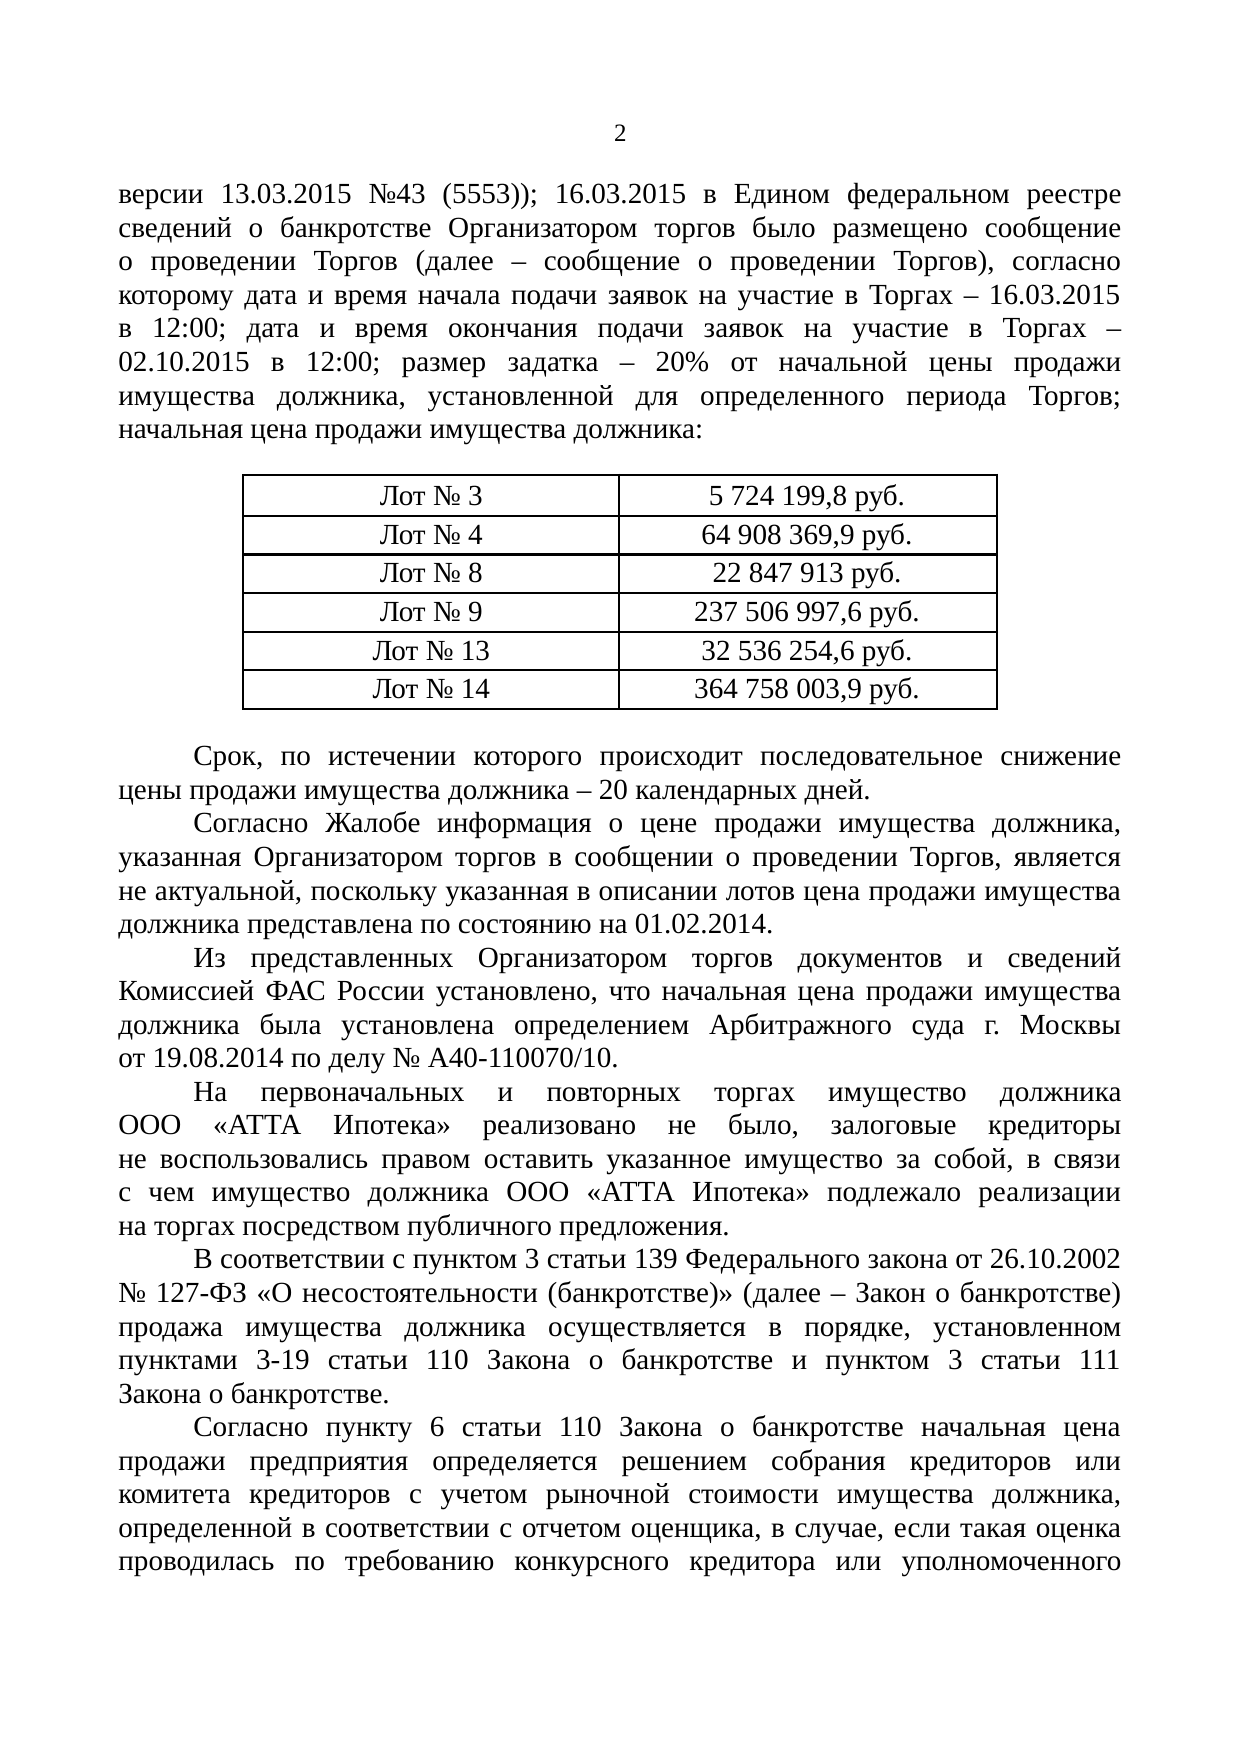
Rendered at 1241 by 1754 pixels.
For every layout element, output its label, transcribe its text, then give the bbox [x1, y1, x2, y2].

table_cell 22 847 913 руб. [620, 556, 996, 592]
table_cell 364 758 003,9 руб. [620, 671, 996, 708]
table_cell Лот № 14 [244, 671, 618, 708]
table_cell 237 506 997,6 руб. [620, 594, 996, 631]
text В соответствии с пунктом 3 статьи 139 Федерального закона от 26.10.2002 № 127-ФЗ «О несостоятельности (банкротстве)» (далее – Закон о банкротстве) продажа имущества должника осуществляется в порядке, установленном пунктами 3-19 статьи 110 Закона о банкротстве и пунктом 3 статьи 111 Закона о банкротстве. [118, 1242, 1122, 1409]
text Согласно Жалобе информация о цене продажи имущества должника, указанная Организатором торгов в сообщении о проведении Торгов, является не актуальной, поскольку указанная в описании лотов цена продажи имущества должника представлена по состоянию на 01.02.2014. [118, 806, 1122, 940]
text Согласно пункту 6 статьи 110 Закона о банкротстве начальная цена продажи предприятия определяется решением собрания кредиторов или комитета кредиторов с учетом рыночной стоимости имущества должника, определенной в соответствии с отчетом оценщика, в случае, если такая оценка проводилась по требованию конкурсного кредитора или уполномоченного [118, 1409, 1122, 1577]
table_cell Лот № 9 [244, 594, 618, 631]
text версии 13.03.2015 №43 (5553)); 16.03.2015 в Едином федеральном реестре сведений о банкротстве Организатором торгов было размещено сообщение о проведении Торгов (далее – сообщение о проведении Торгов), согласно которому дата и время начала подачи заявок на участие в Торгах – 16.03.2015 в 12:00; дата и время окончания подачи заявок на участие в Торгах – 02.10.2015 в 12:00; размер задатка – 20% от начальной цены продажи имущества должника, установленной для определенного периода Торгов; начальная цена продажи имущества должника: [118, 176, 1122, 445]
table_cell Лот № 4 [244, 517, 618, 553]
table_cell Лот № 13 [244, 633, 618, 669]
table_header Лот № 3 [244, 476, 618, 515]
table_cell Лот № 8 [244, 556, 618, 592]
table_cell 32 536 254,6 руб. [620, 633, 996, 669]
text Из представленных Организатором торгов документов и сведений Комиссией ФАС России установлено, что начальная цена продажи имущества должника была установлена определением Арбитражного суда г. Москвы от 19.08.2014 по делу № А40-110070/10. [118, 940, 1122, 1074]
text На первоначальных и повторных торгах имущество должника ООО «АТТА Ипотека» реализовано не было, залоговые кредиторы не воспользовались правом оставить указанное имущество за собой, в связи с чем имущество должника ООО «АТТА Ипотека» подлежало реализации на торгах посредством публичного предложения. [118, 1074, 1122, 1242]
table_cell 64 908 369,9 руб. [620, 517, 996, 553]
text Срок, по истечении которого происходит последовательное снижение цены продажи имущества должника – 20 календарных дней. [118, 738, 1122, 806]
table_header 5 724 199,8 руб. [620, 476, 996, 515]
